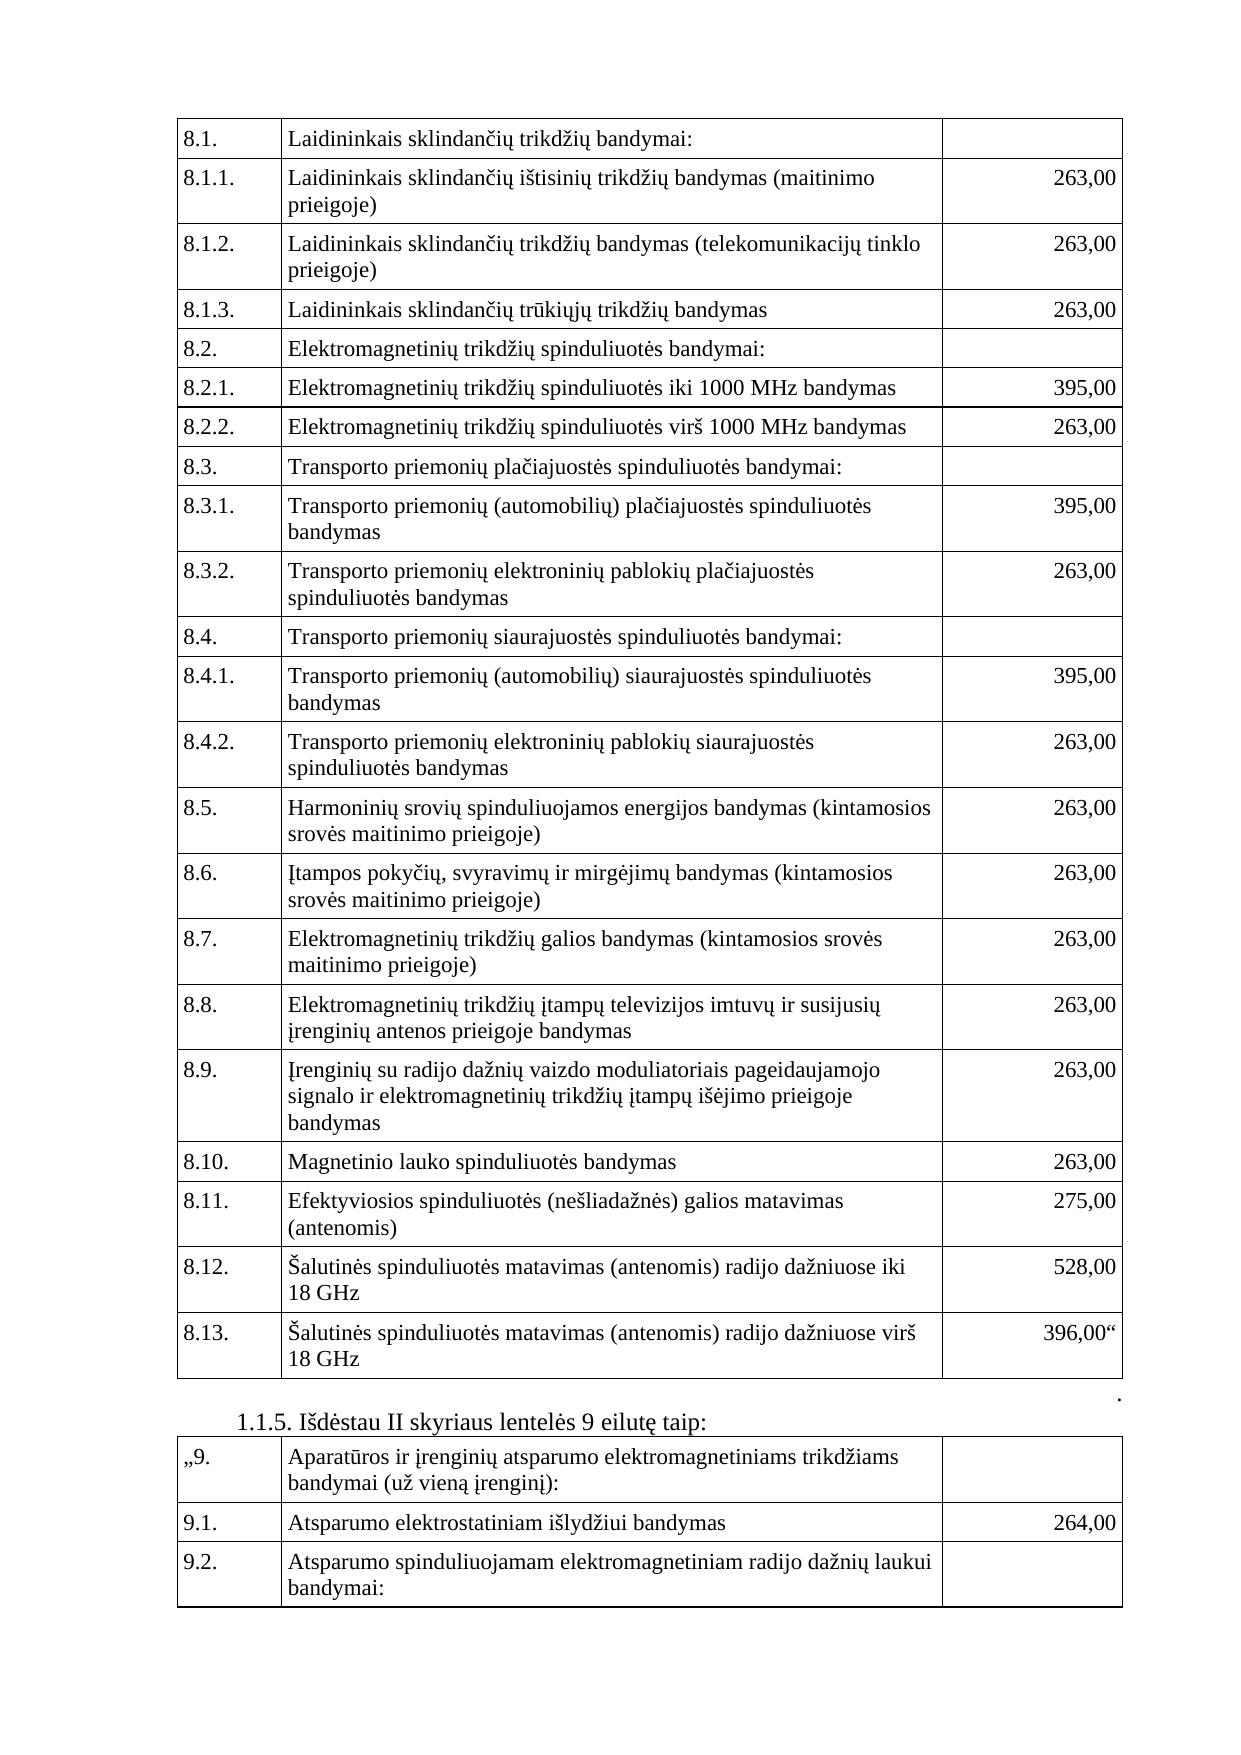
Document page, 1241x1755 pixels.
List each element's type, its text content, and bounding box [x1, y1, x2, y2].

table_cell 263,00 [943, 1050, 1122, 1141]
table_cell Laidininkais sklindančių trikdžių bandymai: [282, 119, 942, 157]
table_cell Įtampos pokyčių, svyravimų ir mirgėjimų bandymas (kintamosios srovės maitinimo prieigoje) [282, 854, 942, 918]
table_cell 263,00 [943, 224, 1122, 289]
table_cell 263,00 [943, 788, 1122, 852]
table_cell Elektromagnetinių trikdžių įtampų televizijos imtuvų ir susijusių įrenginių antenos prieigoje bandymas [282, 985, 942, 1049]
table_cell Laidininkais sklindančių ištisinių trikdžių bandymas (maitinimo prieigoje) [282, 159, 942, 223]
table_cell 528,00 [943, 1247, 1122, 1312]
table_cell 8.1.1. [178, 159, 281, 223]
table_cell Transporto priemonių (automobilių) siaurajuostės spinduliuotės bandymas [282, 657, 942, 721]
table_cell 263,00 [943, 722, 1122, 787]
table_cell 263,00 [943, 290, 1122, 328]
table_cell Harmoninių srovių spinduliuojamos energijos bandymas (kintamosios srovės maitinimo prieigoje) [282, 788, 942, 852]
table_header Aparatūros ir įrenginių atsparumo elektromagnetiniams trikdžiams bandymai (už vieną įrenginį): [282, 1437, 942, 1502]
table_cell Elektromagnetinių trikdžių spinduliuotės iki 1000 MHz bandymas [282, 368, 942, 406]
table_cell [943, 119, 1122, 157]
table_cell 9.2. [178, 1542, 281, 1606]
table_cell 8.13. [178, 1313, 281, 1377]
table_cell 8.11. [178, 1182, 281, 1246]
table_cell 8.10. [178, 1142, 281, 1181]
table_cell 8.4.2. [178, 722, 281, 787]
table_cell 8.1.3. [178, 290, 281, 328]
table_cell Elektromagnetinių trikdžių spinduliuotės virš 1000 MHz bandymas [282, 408, 942, 446]
table_cell Laidininkais sklindančių trūkiųjų trikdžių bandymas [282, 290, 942, 328]
table_cell Transporto priemonių plačiajuostės spinduliuotės bandymai: [282, 447, 942, 485]
table_cell [943, 1542, 1122, 1606]
table_cell Transporto priemonių (automobilių) plačiajuostės spinduliuotės bandymas [282, 486, 942, 551]
table_cell 8.12. [178, 1247, 281, 1312]
table_cell 8.3.1. [178, 486, 281, 551]
table_cell 395,00 [943, 657, 1122, 721]
table_cell 263,00 [943, 1142, 1122, 1181]
table_cell Šalutinės spinduliuotės matavimas (antenomis) radijo dažniuose iki 18 GHz [282, 1247, 942, 1312]
table_cell 8.9. [178, 1050, 281, 1141]
table_cell 263,00 [943, 919, 1122, 984]
table_cell 263,00 [943, 854, 1122, 918]
table_cell 8.5. [178, 788, 281, 852]
table_cell 8.6. [178, 854, 281, 918]
text . [177, 1379, 1122, 1407]
table_cell 8.3. [178, 447, 281, 485]
table_cell Atsparumo spinduliuojamam elektromagnetiniam radijo dažnių laukui bandymai: [282, 1542, 942, 1606]
table_cell 395,00 [943, 486, 1122, 551]
text 1.1.5. Išdėstau II skyriaus lentelės 9 eilutę taip: [177, 1407, 1122, 1436]
table_cell 8.2.2. [178, 408, 281, 446]
table_cell Atsparumo elektrostatiniam išlydžiui bandymas [282, 1503, 942, 1541]
table_cell Elektromagnetinių trikdžių galios bandymas (kintamosios srovės maitinimo prieigoje) [282, 919, 942, 984]
table_cell [943, 329, 1122, 367]
table_cell [943, 617, 1122, 656]
table_cell 263,00 [943, 408, 1122, 446]
table_cell 396,00“ [943, 1313, 1122, 1377]
table_cell [943, 447, 1122, 485]
table_cell 8.1.2. [178, 224, 281, 289]
table_cell 263,00 [943, 985, 1122, 1049]
table_cell 8.8. [178, 985, 281, 1049]
table_cell 8.4. [178, 617, 281, 656]
table_cell 395,00 [943, 368, 1122, 406]
table_cell Transporto priemonių elektroninių pablokių plačiajuostės spinduliuotės bandymas [282, 552, 942, 616]
table_cell Įrenginių su radijo dažnių vaizdo moduliatoriais pageidaujamojo signalo ir elektromagnetinių trikdžių įtampų išėjimo prieigoje bandymas [282, 1050, 942, 1141]
table_cell 8.1. [178, 119, 281, 157]
table_cell 8.2.1. [178, 368, 281, 406]
table_cell 8.7. [178, 919, 281, 984]
table_cell 8.3.2. [178, 552, 281, 616]
table_cell 264,00 [943, 1503, 1122, 1541]
table_cell Magnetinio lauko spinduliuotės bandymas [282, 1142, 942, 1181]
table_cell 9.1. [178, 1503, 281, 1541]
table_cell Laidininkais sklindančių trikdžių bandymas (telekomunikacijų tinklo prieigoje) [282, 224, 942, 289]
table_cell Šalutinės spinduliuotės matavimas (antenomis) radijo dažniuose virš 18 GHz [282, 1313, 942, 1377]
table_header [943, 1437, 1122, 1502]
table_header „9. [178, 1437, 281, 1502]
table_cell Efektyviosios spinduliuotės (nešliadažnės) galios matavimas (antenomis) [282, 1182, 942, 1246]
table_cell Transporto priemonių siaurajuostės spinduliuotės bandymai: [282, 617, 942, 656]
table_cell 263,00 [943, 552, 1122, 616]
table_cell Transporto priemonių elektroninių pablokių siaurajuostės spinduliuotės bandymas [282, 722, 942, 787]
table_cell 8.4.1. [178, 657, 281, 721]
table_cell 8.2. [178, 329, 281, 367]
table_cell 275,00 [943, 1182, 1122, 1246]
table_cell Elektromagnetinių trikdžių spinduliuotės bandymai: [282, 329, 942, 367]
table_cell 263,00 [943, 159, 1122, 223]
